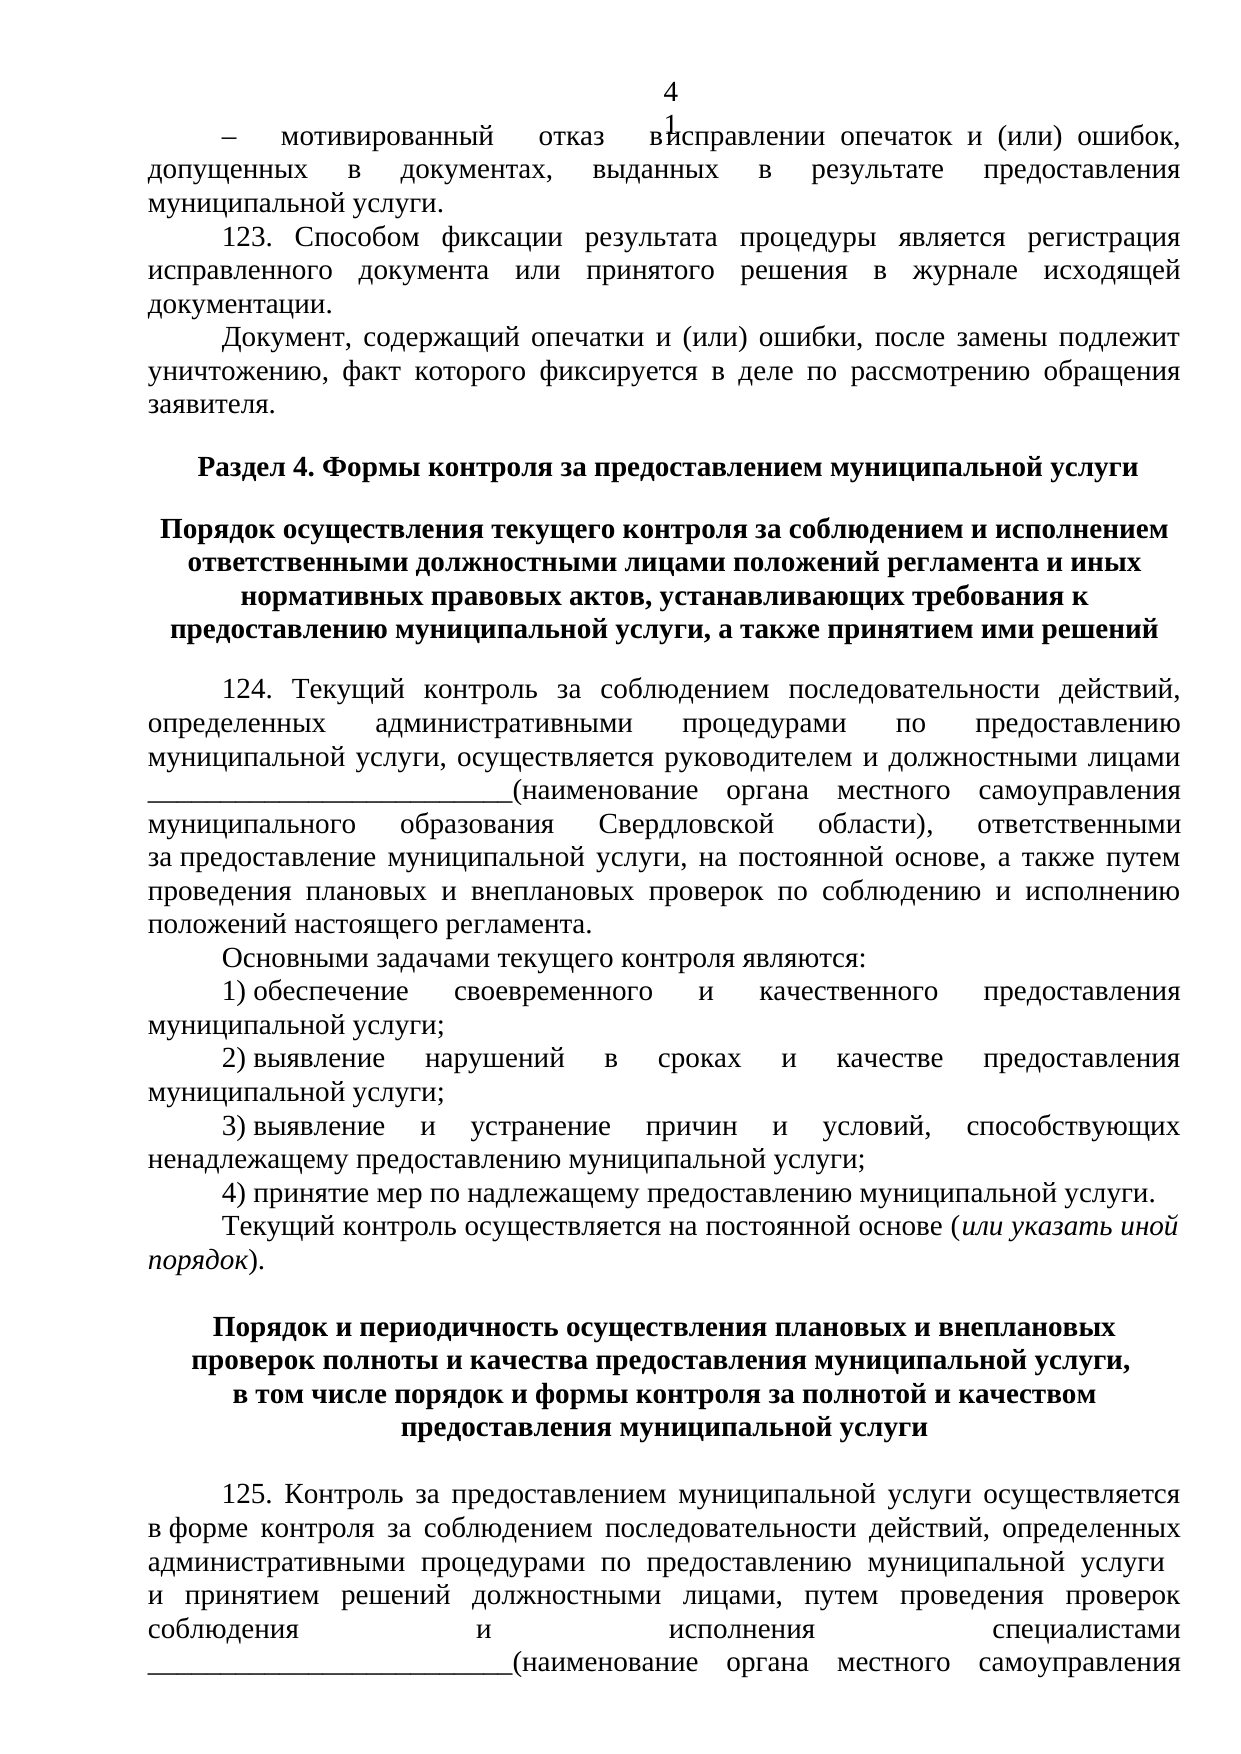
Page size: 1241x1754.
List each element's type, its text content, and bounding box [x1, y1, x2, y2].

text Порядок и периодичность осуществления плановых и внеплановых проверок полноты и качества предоставления муниципальной услуги, в том числе порядок и формы контроля за полнотой и качеством предоставления муниципальной услуги [148, 1309, 1181, 1443]
text 124. Текущий контроль за соблюдением последовательности действий, определенных административными процедурами по предоставлению муниципальной услуги, осуществляется руководителем и должностными лицами _________________________(наименование органа местного самоуправления муниципального образования Свердловской области), ответственными за предоставление муниципальной услуги, на постоянной основе, а также путем проведения плановых и внеплановых проверок по соблюдению и исполнению положений настоящего регламента. [148, 672, 1181, 940]
text 4) принятие мер по надлежащему предоставлению муниципальной услуги. [148, 1175, 1181, 1208]
text Документ, содержащий опечатки и (или) ошибки, после замены подлежит уничтожению, факт которого фиксируется в деле по рассмотрению обращения заявителя. [148, 319, 1181, 420]
text – мотивированный отказ в исправлении опечаток и (или) ошибок, допущенных в документах, выданных в результате предоставления муниципальной услуги. [148, 118, 1181, 219]
text 3) выявление и устранение причин и условий, способствующих ненадлежащему предоставлению муниципальной услуги; [148, 1108, 1181, 1175]
text Текущий контроль осуществляется на постоянной основе (или указать иной порядок). [148, 1208, 1181, 1275]
text Порядок осуществления текущего контроля за соблюдением и исполнением ответственными должностными лицами положений регламента и иных нормативных правовых актов, устанавливающих требования к предоставлению муниципальной услуги, а также принятием ими решений [148, 511, 1181, 645]
text Основными задачами текущего контроля являются: [148, 940, 1181, 973]
text 125. Контроль за предоставлением муниципальной услуги осуществляется в форме контроля за соблюдением последовательности действий, определенных административными процедурами по предоставлению муниципальной услуги и принятием решений должностными лицами, путем проведения проверок соблюдения и исполнения специалистами _________________________(наименование органа местного самоуправления [148, 1477, 1181, 1678]
text 2) выявление нарушений в сроках и качестве предоставления муниципальной услуги; [148, 1041, 1181, 1108]
text 123. Способом фиксации результата процедуры является регистрация исправленного документа или принятого решения в журнале исходящей документации. [148, 219, 1181, 319]
text 1) обеспечение своевременного и качественного предоставления муниципальной услуги; [148, 973, 1181, 1041]
text Раздел 4. Формы контроля за предоставлением муниципальной услуги [148, 449, 1181, 482]
